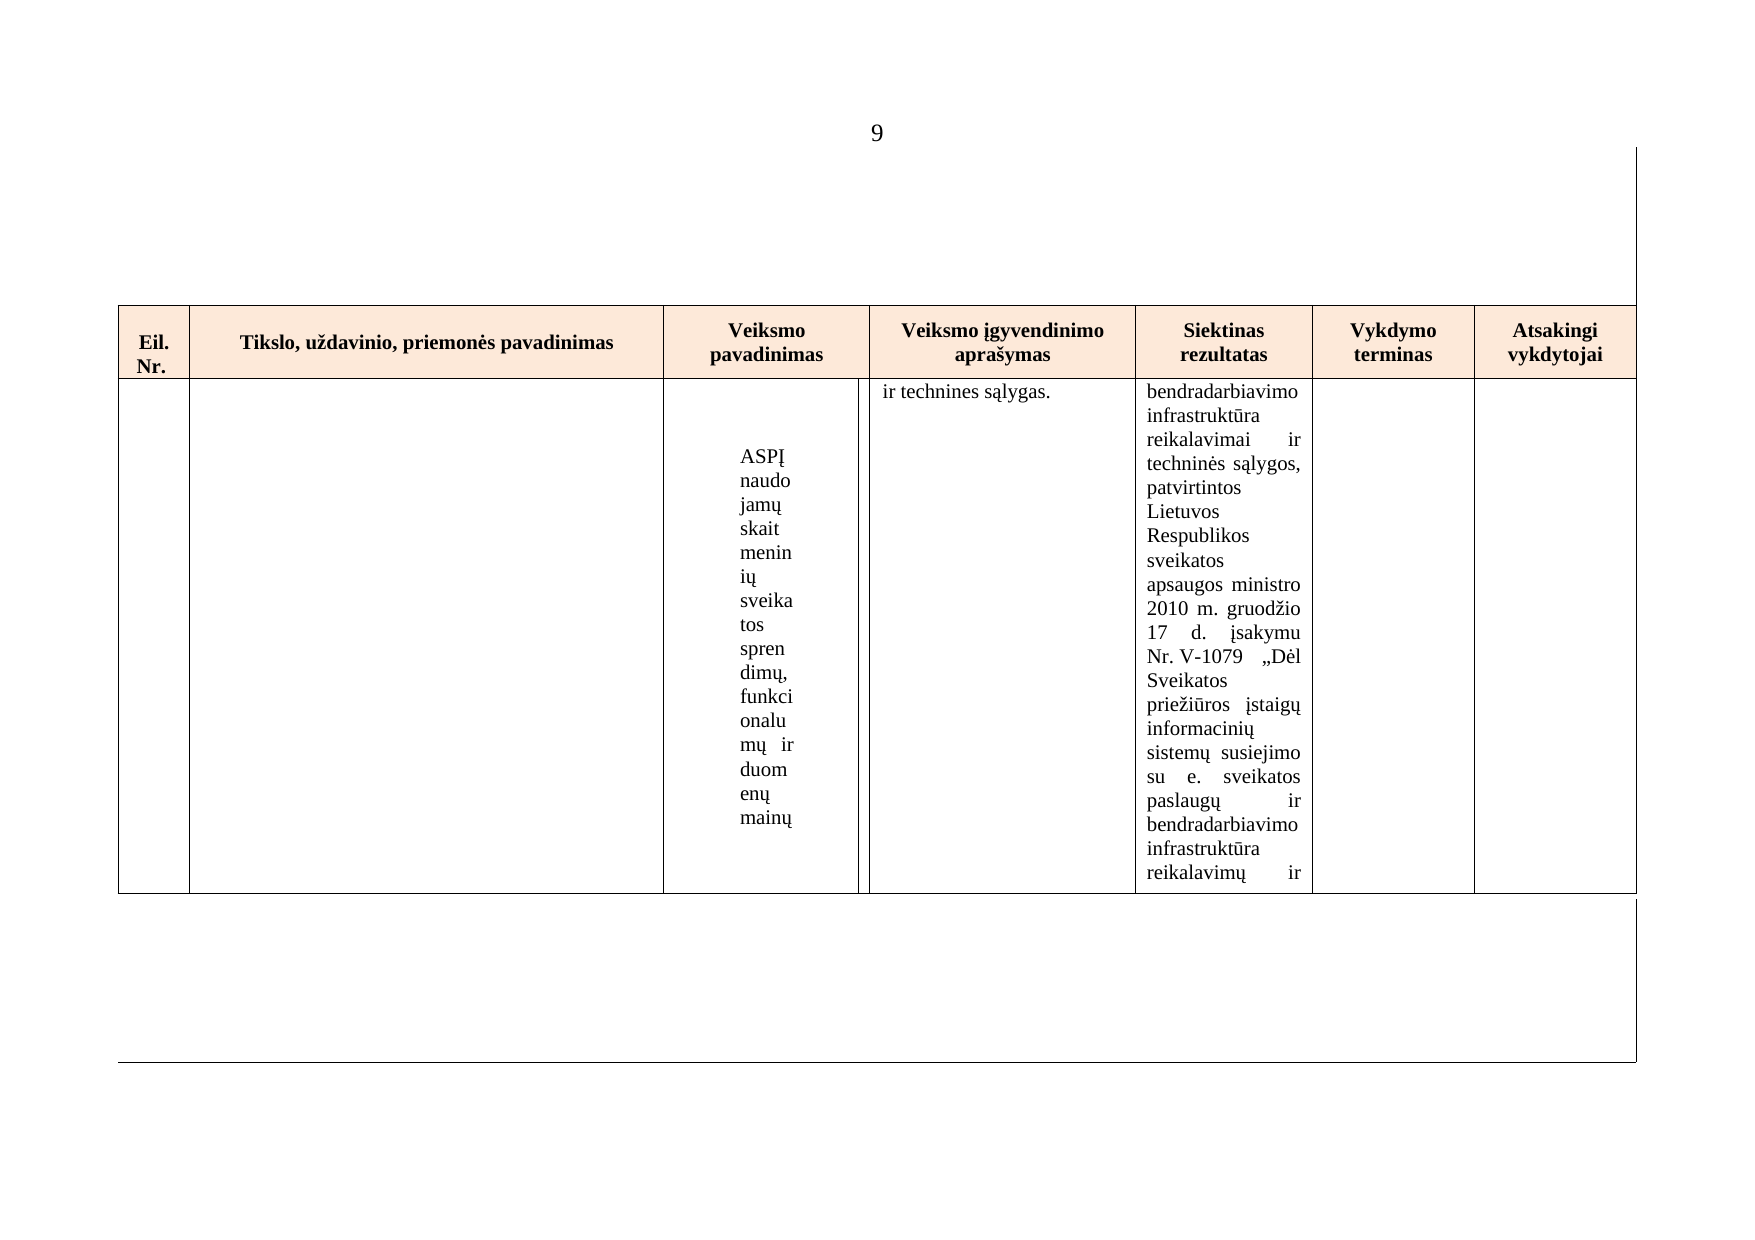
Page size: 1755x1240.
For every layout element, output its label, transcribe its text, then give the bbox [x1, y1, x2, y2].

table_cell [1313, 379, 1474, 893]
table_header Vykdymo terminas [1313, 306, 1474, 378]
table_header Eil. Nr. [119, 306, 189, 378]
table_header Atsakingi vykdytojai [1475, 306, 1636, 378]
table_header Tikslo, uždavinio, priemonės pavadinimas [190, 306, 663, 378]
table_header Siektinas rezultatas [1136, 306, 1312, 378]
table_cell [190, 379, 663, 893]
table_cell ASPĮ naudojamų skaitmeninių sveikatos sprendimų, funkcionalumų ir duomenų mainų [664, 379, 858, 893]
table_cell bendradarbiavimo infrastruktūra reikalavimai ir techninės sąlygos, patvirtintos Lietuvos Respublikos sveikatos apsaugos ministro 2010 m. gruodžio 17 d. įsakymu Nr. V-1079 „Dėl Sveikatos priežiūros įstaigų informacinių sistemų susiejimo su e. sveikatos paslaugų ir bendradarbiavimo infrastruktūra reikalavimų ir [1136, 379, 1312, 893]
table_cell ir technines sąlygas. [870, 379, 1135, 893]
table_cell [1475, 379, 1636, 893]
table_header Veiksmo įgyvendinimo aprašymas [870, 306, 1135, 378]
table_header Veiksmo pavadinimas [664, 306, 869, 378]
table_cell [119, 379, 189, 893]
table_cell [859, 379, 869, 893]
